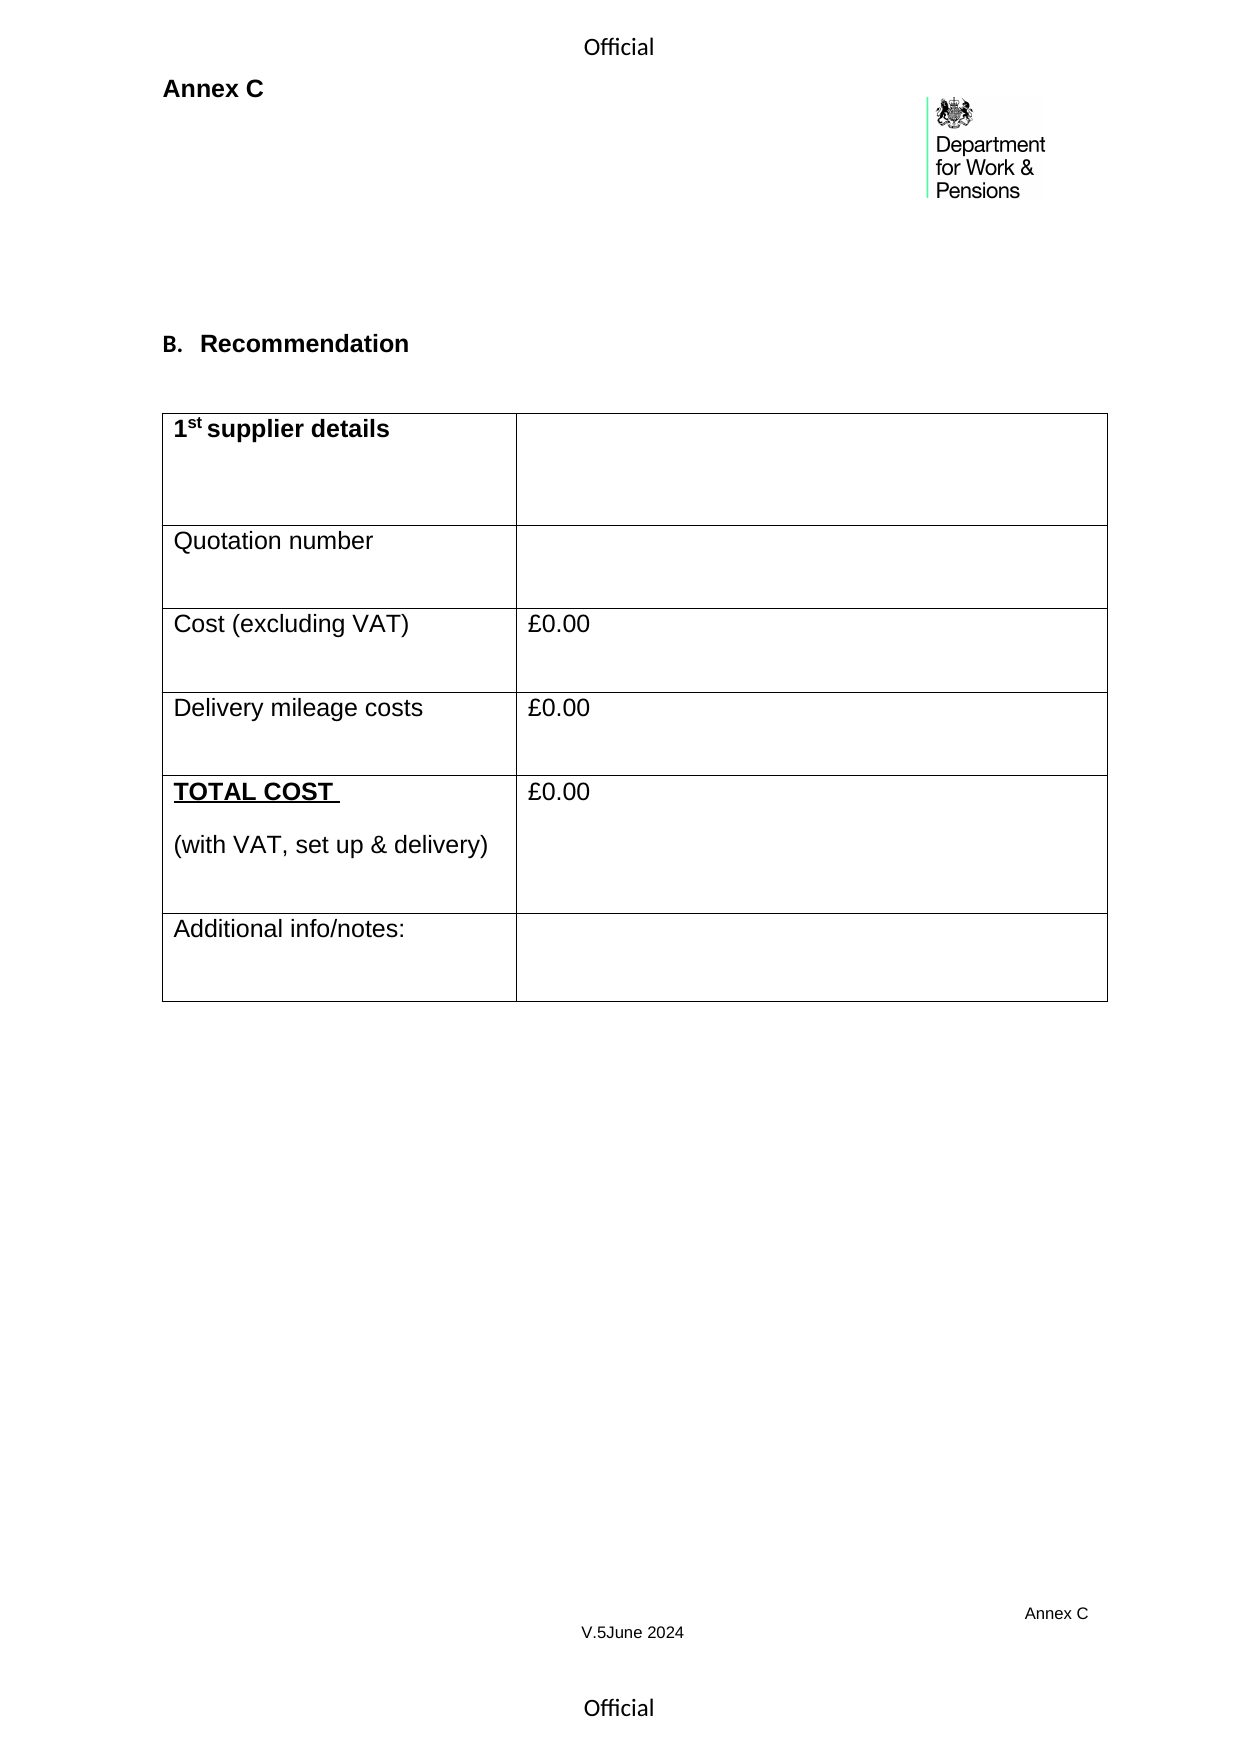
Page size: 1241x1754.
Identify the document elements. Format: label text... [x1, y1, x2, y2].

list Recommendation [162, 328, 1090, 359]
table_cell £0.00 [517, 693, 1107, 775]
table_cell Cost (excluding VAT) [163, 609, 516, 692]
table_header 1st supplier details [163, 414, 516, 525]
table_cell Additional info/notes: [163, 914, 516, 1001]
table_cell [517, 914, 1107, 1001]
table_cell [517, 526, 1107, 608]
table_cell TOTAL COST (with VAT, set up & delivery) [163, 776, 516, 913]
table_cell £0.00 [517, 776, 1107, 913]
table_header [517, 414, 1107, 525]
table_cell Delivery mileage costs [163, 693, 516, 775]
table_cell £0.00 [517, 609, 1107, 692]
table_cell Quotation number [163, 526, 516, 608]
